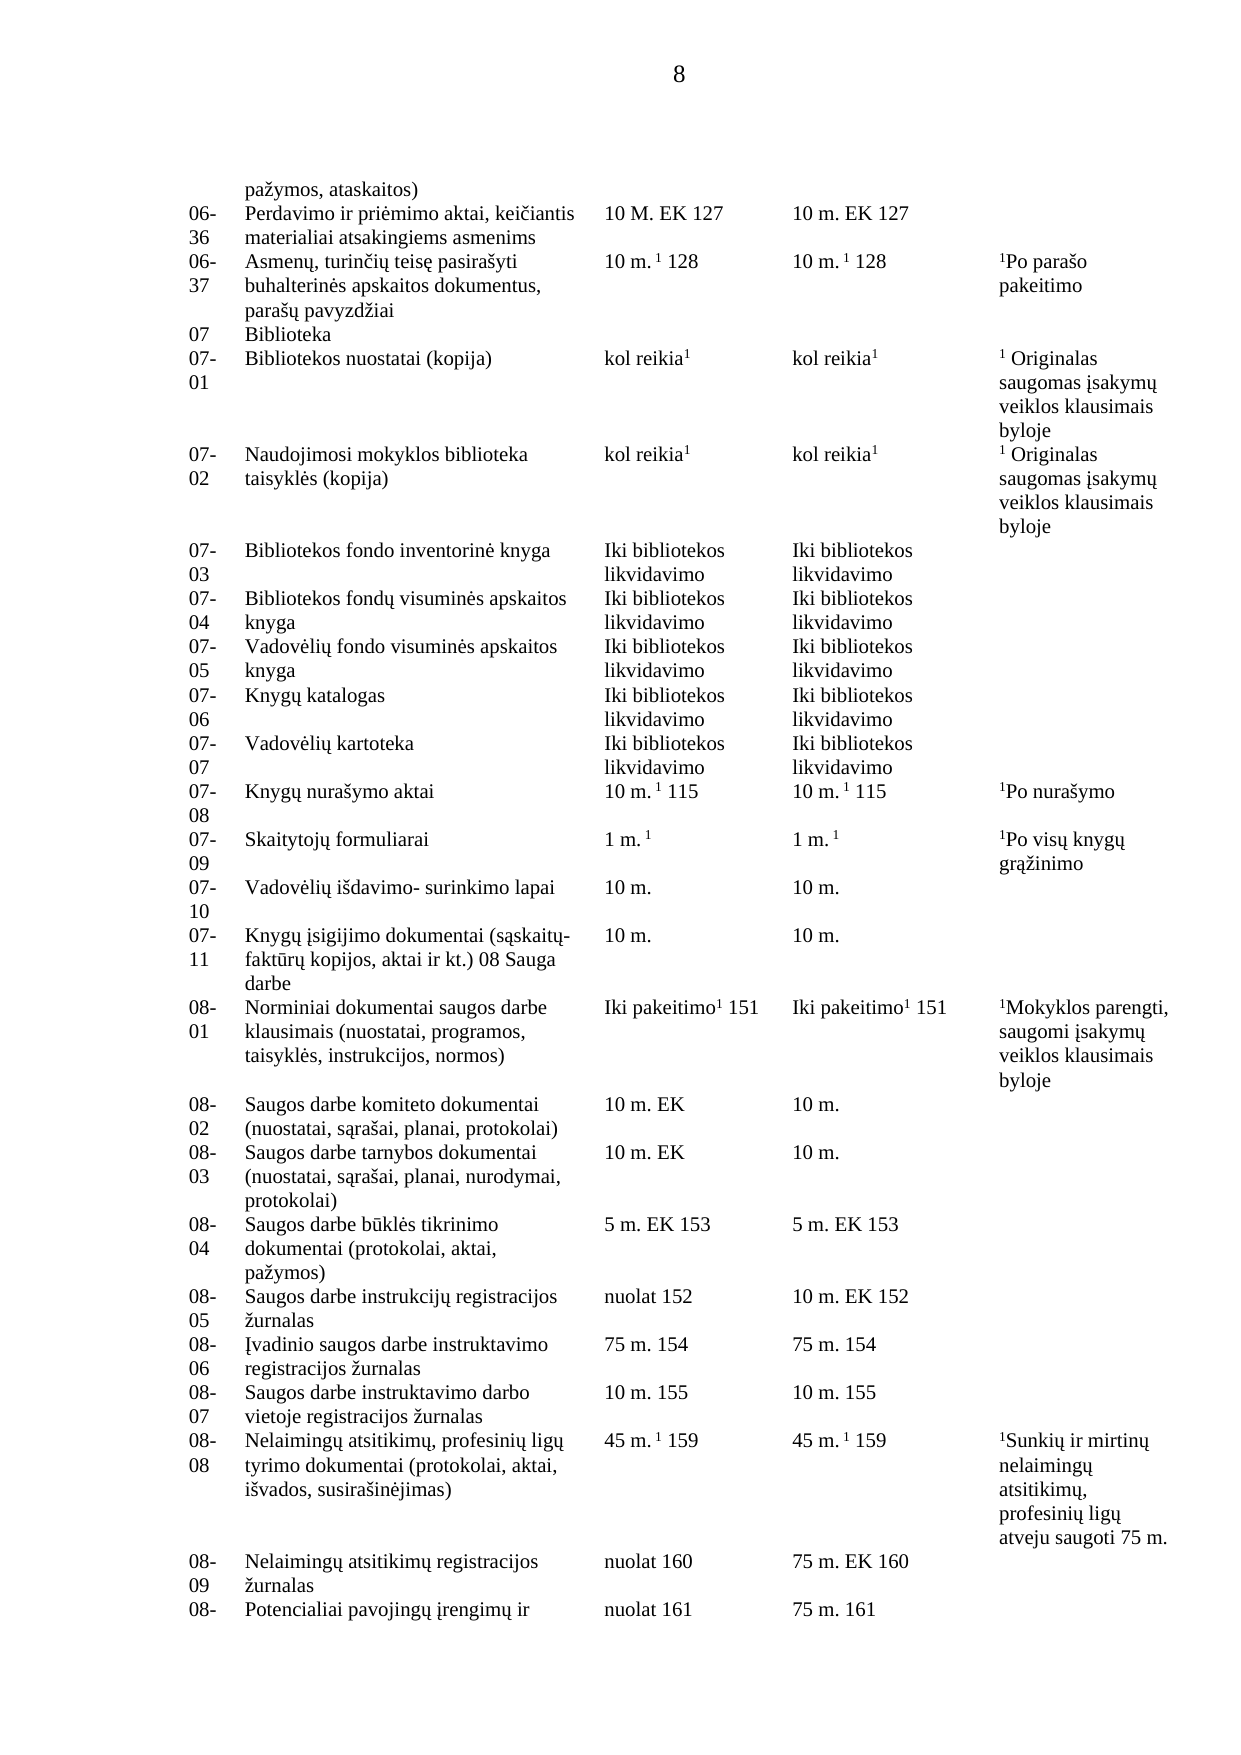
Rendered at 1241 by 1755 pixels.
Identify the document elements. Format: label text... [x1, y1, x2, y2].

table_cell 45 m. 1 159 [781, 1429, 988, 1549]
table_cell 07- 06 [177, 683, 233, 731]
table_cell kol reikia1 [593, 442, 781, 538]
table_cell nuolat 160 [593, 1549, 781, 1597]
table_cell Iki bibliotekos likvidavimo [781, 683, 988, 731]
table_cell 1Po visų knygų grąžinimo [988, 827, 1181, 875]
table_cell Iki bibliotekos likvidavimo [593, 634, 781, 682]
table_cell Biblioteka [233, 322, 593, 346]
table_cell 10 m. [781, 923, 988, 995]
table_cell Saugos darbe komiteto dokumentai (nuostatai, sąrašai, planai, protokolai) [233, 1092, 593, 1140]
table_cell 07- 09 [177, 827, 233, 875]
table_cell [988, 1380, 1181, 1428]
table_cell Saugos darbe tarnybos dokumentai (nuostatai, sąrašai, planai, nurodymai, protokolai) [233, 1140, 593, 1212]
table_cell Bibliotekos nuostatai (kopija) [233, 346, 593, 442]
table_cell 08- 08 [177, 1429, 233, 1549]
table_cell Iki bibliotekos likvidavimo [593, 683, 781, 731]
table_cell 06- 36 [177, 201, 233, 249]
table_cell 10 m. EK 152 [781, 1284, 988, 1332]
table_cell 10 m. 1 115 [781, 779, 988, 827]
table_cell 08- 04 [177, 1212, 233, 1284]
table_cell Knygų įsigijimo dokumentai (sąskaitų- faktūrų kopijos, aktai ir kt.) 08 Sauga darbe [233, 923, 593, 995]
table_cell [988, 322, 1181, 346]
table_cell Asmenų, turinčių teisę pasirašyti buhalterinės apskaitos dokumentus, parašų pavyzdžiai [233, 249, 593, 322]
table_cell [177, 177, 233, 201]
table_cell 07- 02 [177, 442, 233, 538]
table_cell Saugos darbe instrukcijų registracijos žurnalas [233, 1284, 593, 1332]
table_cell [988, 1549, 1181, 1597]
table_cell 1Po parašo pakeitimo [988, 249, 1181, 322]
table_cell 10 m. 155 [593, 1380, 781, 1428]
table_cell [988, 1284, 1181, 1332]
table_cell 08- 07 [177, 1380, 233, 1428]
table_cell 10 m. [593, 875, 781, 923]
table_cell [988, 586, 1181, 634]
table_cell Saugos darbe būklės tikrinimo dokumentai (protokolai, aktai, pažymos) [233, 1212, 593, 1284]
table_cell Knygų nurašymo aktai [233, 779, 593, 827]
table_cell Įvadinio saugos darbe instruktavimo registracijos žurnalas [233, 1332, 593, 1380]
table_cell 07- 03 [177, 538, 233, 586]
table_cell [988, 731, 1181, 779]
table_cell Skaitytojų formuliarai [233, 827, 593, 875]
table_cell Vadovėlių fondo visuminės apskaitos knyga [233, 634, 593, 682]
table_cell 10 m. 155 [781, 1380, 988, 1428]
table_cell pažymos, ataskaitos) [233, 177, 593, 201]
table_cell 1Mokyklos parengti, saugomi įsakymų veiklos klausimais byloje [988, 995, 1181, 1092]
table_cell 1 Originalas saugomas įsakymų veiklos klausimais byloje [988, 346, 1181, 442]
table_cell 10 m. EK [593, 1092, 781, 1140]
table_cell Nelaimingų atsitikimų, profesinių ligų tyrimo dokumentai (protokolai, aktai, išvados, susirašinėjimas) [233, 1429, 593, 1549]
table_cell 08- 09 [177, 1549, 233, 1597]
table_cell Iki bibliotekos likvidavimo [593, 538, 781, 586]
table_cell kol reikia1 [593, 346, 781, 442]
table_cell [988, 875, 1181, 923]
table_cell 1 Originalas saugomas įsakymų veiklos klausimais byloje [988, 442, 1181, 538]
table_cell [988, 177, 1181, 201]
table_cell Iki bibliotekos likvidavimo [781, 731, 988, 779]
table_cell 07- 11 [177, 923, 233, 995]
table_cell nuolat 152 [593, 1284, 781, 1332]
table_cell [988, 1092, 1181, 1140]
table_cell [988, 1140, 1181, 1212]
table_cell 10 m. [781, 1140, 988, 1212]
table_cell 10 m. [593, 923, 781, 995]
table_cell kol reikia1 [781, 346, 988, 442]
table_cell 08- [177, 1597, 233, 1621]
table_cell [988, 1332, 1181, 1380]
table_cell 10 m. 1 128 [593, 249, 781, 322]
table_cell 75 m. 154 [593, 1332, 781, 1380]
table_cell Naudojimosi mokyklos biblioteka taisyklės (kopija) [233, 442, 593, 538]
table_cell 10 m. 1 128 [781, 249, 988, 322]
table_cell 10 m. 1 115 [593, 779, 781, 827]
table_cell 5 m. EK 153 [781, 1212, 988, 1284]
table_cell 10 m. EK 127 [781, 201, 988, 249]
table_cell 08- 05 [177, 1284, 233, 1332]
table_cell 08- 02 [177, 1092, 233, 1140]
table_cell Iki bibliotekos likvidavimo [781, 538, 988, 586]
table_cell 07- 10 [177, 875, 233, 923]
table_cell 45 m. 1 159 [593, 1429, 781, 1549]
table_cell kol reikia1 [781, 442, 988, 538]
table_cell [988, 1212, 1181, 1284]
table_cell Nelaimingų atsitikimų registracijos žurnalas [233, 1549, 593, 1597]
table_cell 1 m. 1 [593, 827, 781, 875]
table_cell Bibliotekos fondų visuminės apskaitos knyga [233, 586, 593, 634]
table_cell 75 m. 161 [781, 1597, 988, 1621]
table_cell 07- 04 [177, 586, 233, 634]
table_cell Bibliotekos fondo inventorinė knyga [233, 538, 593, 586]
table_cell 75 m. EK 160 [781, 1549, 988, 1597]
table_cell 1Po nurašymo [988, 779, 1181, 827]
table_cell Norminiai dokumentai saugos darbe klausimais (nuostatai, programos, taisyklės, instrukcijos, normos) [233, 995, 593, 1092]
table_cell 07- 05 [177, 634, 233, 682]
table_cell 07- 07 [177, 731, 233, 779]
table_cell Perdavimo ir priėmimo aktai, keičiantis materialiai atsakingiems asmenims [233, 201, 593, 249]
table_cell 1Sunkių ir mirtinų nelaimingų atsitikimų, profesinių ligų atveju saugoti 75 m. [988, 1429, 1181, 1549]
table_cell Iki bibliotekos likvidavimo [593, 586, 781, 634]
table_cell 5 m. EK 153 [593, 1212, 781, 1284]
table_cell Vadovėlių kartoteka [233, 731, 593, 779]
table_cell Iki pakeitimo1 151 [593, 995, 781, 1092]
table_cell 08- 01 [177, 995, 233, 1092]
table_cell Saugos darbe instruktavimo darbo vietoje registracijos žurnalas [233, 1380, 593, 1428]
table_cell 07 [177, 322, 233, 346]
table_cell [593, 177, 781, 201]
table_cell Potencialiai pavojingų įrengimų ir [233, 1597, 593, 1621]
table_cell Iki pakeitimo1 151 [781, 995, 988, 1092]
table_cell Iki bibliotekos likvidavimo [781, 586, 988, 634]
table_cell 75 m. 154 [781, 1332, 988, 1380]
table_cell [988, 683, 1181, 731]
table_cell [593, 322, 781, 346]
table_cell 10 m. [781, 1092, 988, 1140]
table_cell [781, 322, 988, 346]
table_cell [988, 201, 1181, 249]
table_cell 10 m. EK [593, 1140, 781, 1212]
table_cell Iki bibliotekos likvidavimo [593, 731, 781, 779]
table_cell 07- 08 [177, 779, 233, 827]
table_cell 06- 37 [177, 249, 233, 322]
table_cell 07- 01 [177, 346, 233, 442]
table_cell [988, 1597, 1181, 1621]
table_cell 08- 03 [177, 1140, 233, 1212]
table_cell [988, 538, 1181, 586]
table_cell [988, 923, 1181, 995]
table_cell Iki bibliotekos likvidavimo [781, 634, 988, 682]
table_cell [988, 634, 1181, 682]
table_cell nuolat 161 [593, 1597, 781, 1621]
table_cell [781, 177, 988, 201]
table_cell 10 m. [781, 875, 988, 923]
table_cell 08- 06 [177, 1332, 233, 1380]
table_cell 1 m. 1 [781, 827, 988, 875]
table_cell Knygų katalogas [233, 683, 593, 731]
table_cell Vadovėlių išdavimo- surinkimo lapai [233, 875, 593, 923]
table_cell 10 M. EK 127 [593, 201, 781, 249]
